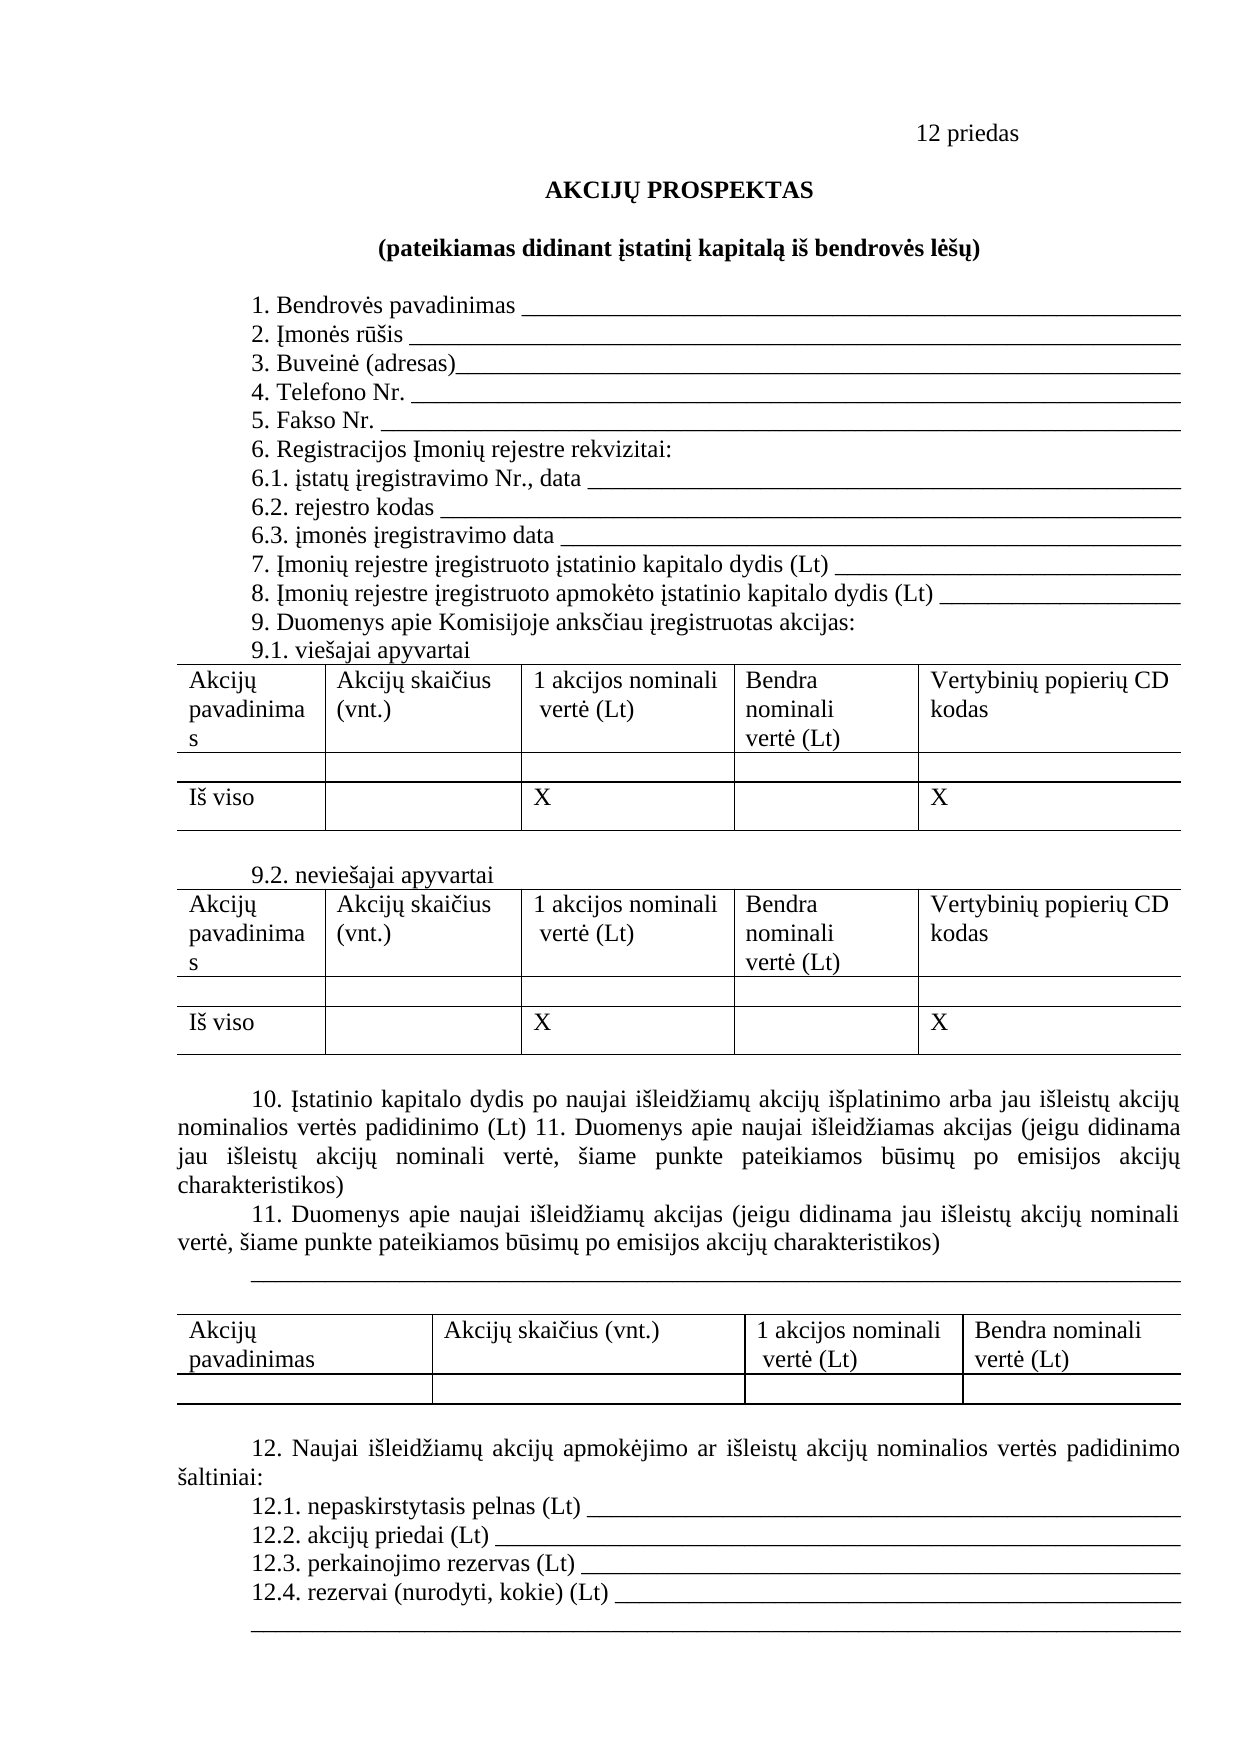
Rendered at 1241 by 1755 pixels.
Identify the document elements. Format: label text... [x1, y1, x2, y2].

table_header Vertybinių popierių CD kodas [919, 890, 1181, 976]
table_cell X [919, 783, 1181, 830]
table_header Akcijų pavadinimas [177, 665, 325, 752]
text 11. Duomenys apie naujai išleidžiamų akcijas (jeigu didinama jau išleistų akcijų nominali vertė, šiame punkte pateikiamos būsimų po emisijos akcijų charakteristikos) [177, 1199, 1181, 1256]
table_cell [326, 753, 521, 781]
table_cell X [522, 1007, 734, 1054]
table_cell [735, 977, 918, 1006]
table_header 1 akcijos nominali vertė (Lt) [522, 890, 734, 976]
table_cell [522, 753, 734, 781]
text 6.3. įmonės įregistravimo data [177, 521, 1181, 549]
table_header Akcijų pavadinimas [177, 890, 325, 976]
table_cell [433, 1375, 744, 1403]
text 12. Naujai išleidžiamų akcijų apmokėjimo ar išleistų akcijų nominalios vertės padidinimo šaltiniai: [177, 1433, 1181, 1491]
table_cell [735, 1007, 918, 1054]
table_cell [919, 753, 1181, 781]
table_cell [177, 753, 325, 781]
table_header 1 akcijos nominali vertė (Lt) [746, 1315, 962, 1373]
table_cell [522, 977, 734, 1006]
text 12.3. perkainojimo rezervas (Lt) [177, 1548, 1181, 1577]
table_cell Iš viso [177, 1007, 325, 1054]
table_header Bendra nominali vertė (Lt) [735, 890, 918, 976]
text 9.1. viešajai apyvartai [177, 636, 1181, 664]
table_cell X [522, 783, 734, 830]
table_cell X [919, 1007, 1181, 1054]
text 10. Įstatinio kapitalo dydis po naujai išleidžiamų akcijų išplatinimo arba jau išleistų akcijų nominalios vertės padidinimo (Lt) 11. Duomenys apie naujai išleidžiamas akcijas (jeigu didinama jau išleistų akcijų nominali vertė, šiame punkte pateikiamos būsimų po emisijos akcijų charakteristikos) [177, 1084, 1181, 1199]
table_cell Iš viso [177, 783, 325, 830]
table_cell [964, 1375, 1181, 1403]
table_cell [326, 977, 521, 1006]
table_header Bendra nominali vertė (Lt) [735, 665, 918, 752]
text 6. Registracijos Įmonių rejestre rekvizitai: [177, 434, 1181, 463]
text 8. Įmonių rejestre įregistruoto apmokėto įstatinio kapitalo dydis (Lt) [177, 578, 1181, 607]
table_cell [735, 753, 918, 781]
text 5. Fakso Nr. [177, 406, 1181, 434]
text 12.1. nepaskirstytasis pelnas (Lt) [177, 1491, 1181, 1520]
table_header Akcijų pavadinimas [177, 1315, 432, 1373]
table_header Akcijų skaičius (vnt.) [326, 890, 521, 976]
text 4. Telefono Nr. [177, 377, 1181, 406]
text 9.2. neviešajai apyvartai [177, 860, 1181, 888]
text 1. Bendrovės pavadinimas [177, 291, 1181, 319]
table_header Bendra nominali vertė (Lt) [964, 1315, 1181, 1373]
table_cell [746, 1375, 962, 1403]
text AKCIJŲ PROSPEKTAS [177, 176, 1181, 204]
table_header Akcijų skaičius (vnt.) [433, 1315, 744, 1373]
text (pateikiamas didinant įstatinį kapitalą iš bendrovės lėšų) [177, 233, 1181, 262]
table_header Vertybinių popierių CD kodas [919, 665, 1181, 752]
table_cell [177, 1375, 432, 1403]
text 9. Duomenys apie Komisijoje anksčiau įregistruotas akcijas: [177, 607, 1181, 636]
text 12 priedas [177, 118, 1181, 147]
text 7. Įmonių rejestre įregistruoto įstatinio kapitalo dydis (Lt) [177, 549, 1181, 578]
text 12.2. akcijų priedai (Lt) [177, 1520, 1181, 1548]
table_cell [326, 783, 521, 830]
table_cell [326, 1007, 521, 1054]
table_cell [177, 977, 325, 1006]
table_cell [735, 783, 918, 830]
text 2. Įmonės rūšis [177, 319, 1181, 348]
table_header 1 akcijos nominali vertė (Lt) [522, 665, 734, 752]
text 6.2. rejestro kodas [177, 492, 1181, 521]
text 12.4. rezervai (nurodyti, kokie) (Lt) [177, 1577, 1181, 1606]
text 6.1. įstatų įregistravimo Nr., data [177, 463, 1181, 492]
table_header Akcijų skaičius (vnt.) [326, 665, 521, 752]
text 3. Buveinė (adresas) [177, 348, 1181, 377]
table_cell [919, 977, 1181, 1006]
